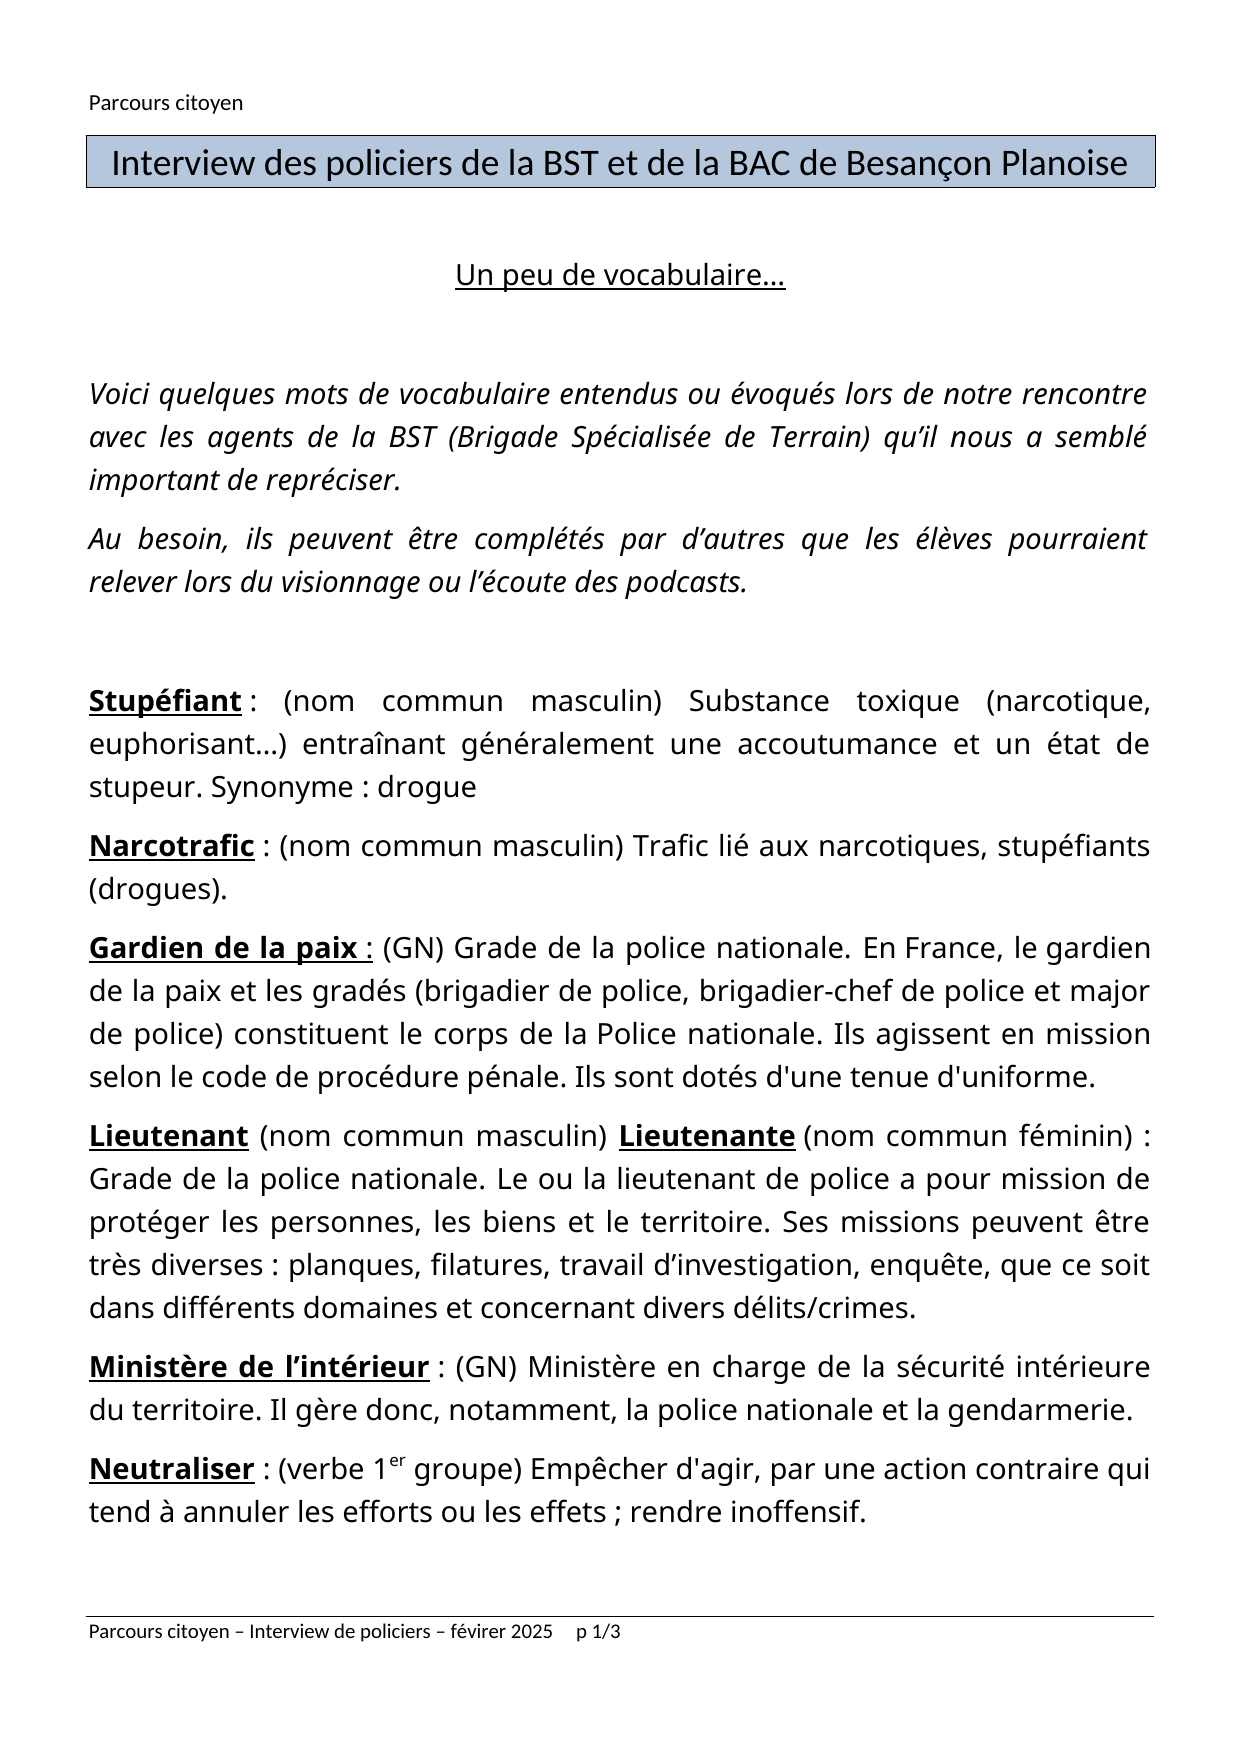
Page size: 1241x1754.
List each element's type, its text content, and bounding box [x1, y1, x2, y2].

text Ministère de l’intérieur : (GN) Ministère en charge de la sécurité intérieure du territoire. Il gère donc, notamment, la police nationale et la gendarmerie. [88, 1346, 1152, 1429]
text Interview des policiers de la BST et de la BAC de Besançon Planoise [87, 136, 1155, 187]
text Lieutenant (nom commun masculin) Lieutenante (nom commun féminin) : Grade de la police nationale. Le ou la lieutenant de police a pour mission de protéger les personnes, les biens et le territoire. Ses missions peuvent être très diverses : planques, filatures, travail d’investigation, enquête, que ce soit dans différents domaines et concernant divers délits/crimes. [88, 1116, 1152, 1327]
text Au besoin, ils peuvent être complétés par d’autres que les élèves pourraient relever lors du visionnage ou l’écoute des podcasts. [88, 518, 1152, 601]
text Voici quelques mots de vocabulaire entendus ou évoqués lors de notre rencontre avec les agents de la BST (Brigade Spécialisée de Terrain) qu’il nous a semblé important de repréciser. [88, 373, 1152, 499]
text Gardien de la paix : (GN) Grade de la police nationale. En France, le gardien de la paix et les gradés (brigadier de police, brigadier-chef de police et major de police) constituent le corps de la Police nationale. Ils agissent en mission selon le code de procédure pénale. Ils sont dotés d'une tenue d'uniforme. [88, 928, 1152, 1096]
text Stupéfiant : (nom commun masculin) Substance toxique (narcotique, euphorisant…) entraînant généralement une accoutumance et un état de stupeur. Synonyme : drogue [88, 680, 1152, 806]
text Parcours citoyen [88, 88, 1152, 117]
text Narcotrafic : (nom commun masculin) Trafic lié aux narcotiques, stupéfiants (drogues). [88, 825, 1152, 908]
text Neutraliser : (verbe 1er groupe) Empêcher d'agir, par une action contraire qui tend à annuler les efforts ou les effets ; rendre inoffensif. [88, 1449, 1152, 1531]
text Un peu de vocabulaire… [88, 254, 1152, 294]
